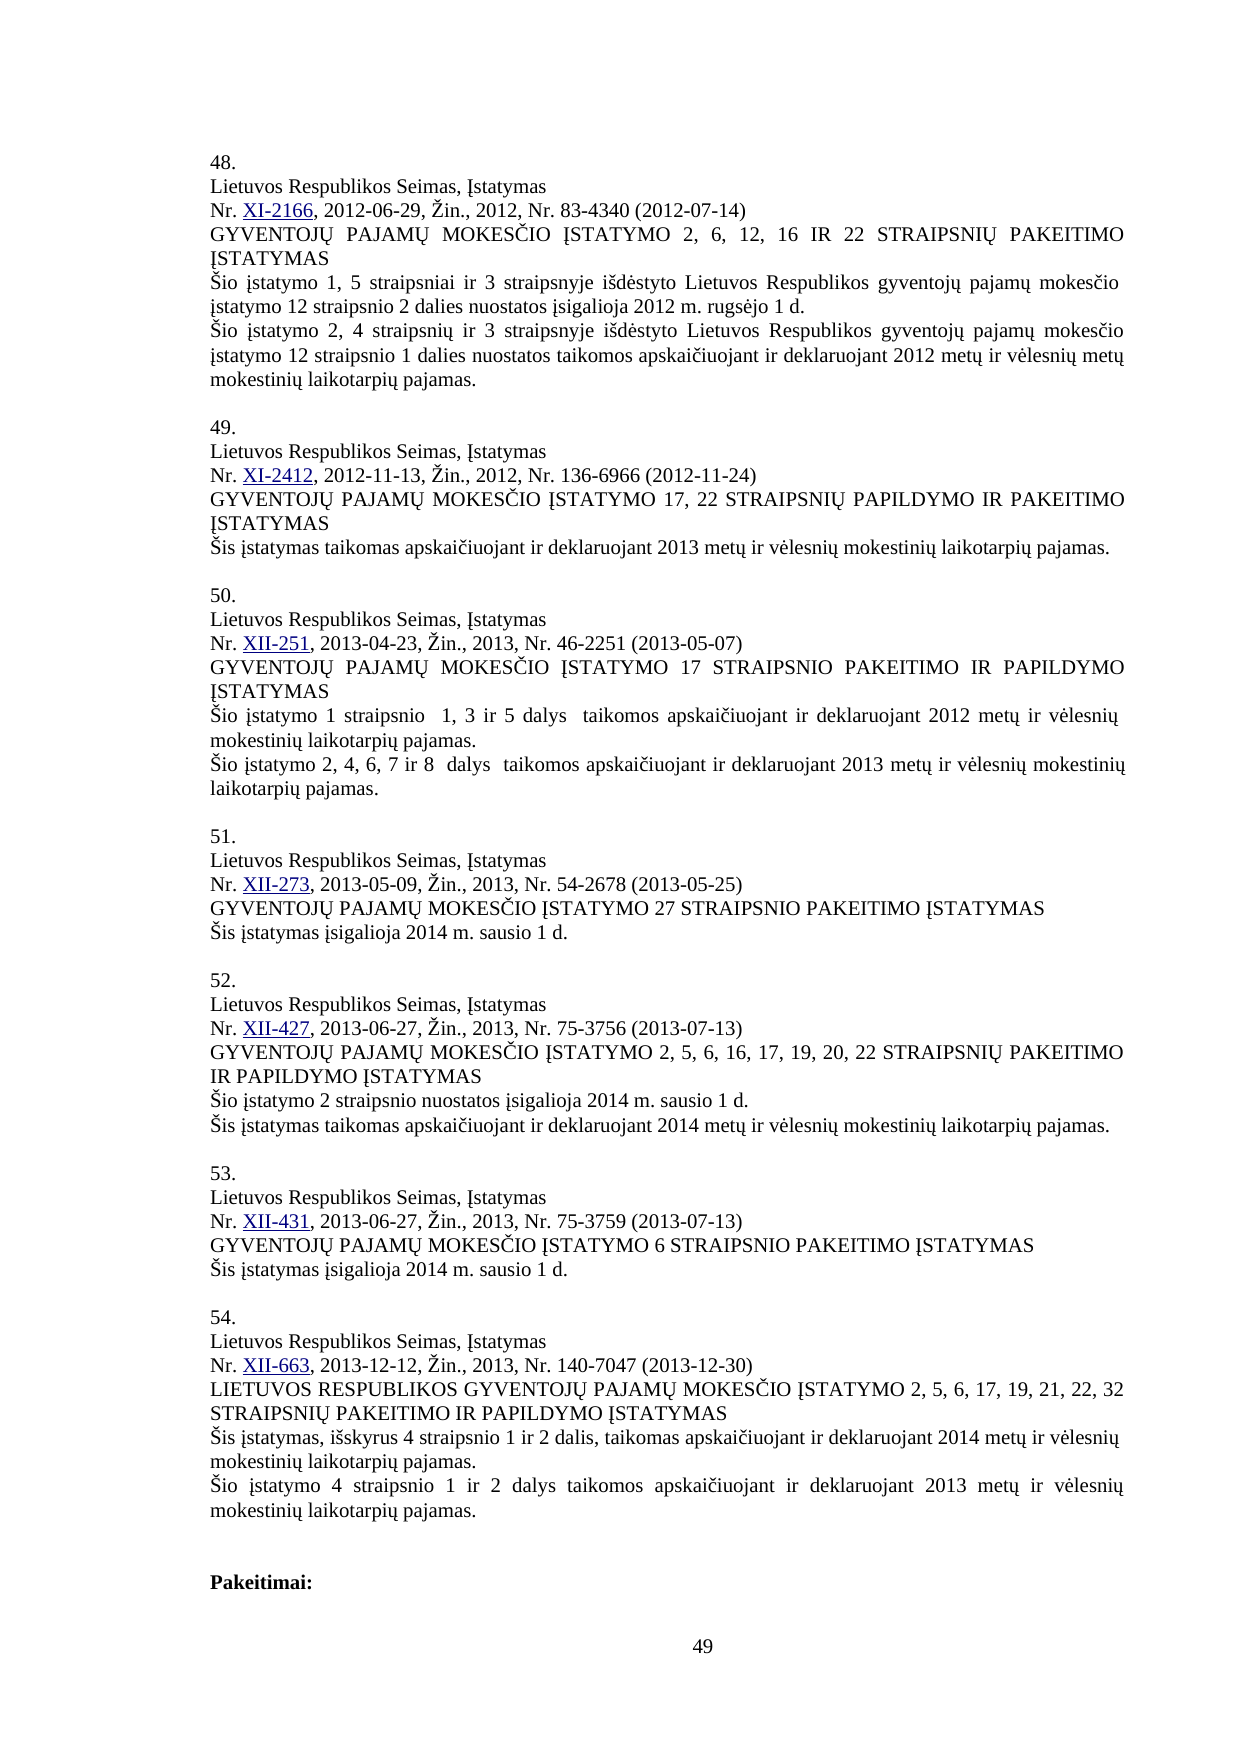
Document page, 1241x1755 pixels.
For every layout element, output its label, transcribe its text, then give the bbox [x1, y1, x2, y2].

text 50. [210, 583, 1126, 607]
text GYVENTOJŲ PAJAMŲ MOKESČIO ĮSTATYMO 17 STRAIPSNIO PAKEITIMO IR PAPILDYMO ĮSTATYMAS [210, 655, 1126, 703]
text 48. [210, 150, 1126, 174]
text 52. [210, 968, 1126, 992]
text Lietuvos Respublikos Seimas, Įstatymas [210, 174, 1126, 198]
text Lietuvos Respublikos Seimas, Įstatymas [210, 848, 1126, 872]
text 53. [210, 1161, 1126, 1185]
text Nr. XI-2166, 2012-06-29, Žin., 2012, Nr. 83-4340 (2012-07-14) [210, 198, 1126, 222]
text GYVENTOJŲ PAJAMŲ MOKESČIO ĮSTATYMO 2, 6, 12, 16 IR 22 STRAIPSNIŲ PAKEITIMO ĮSTATYMAS [210, 222, 1126, 270]
text Lietuvos Respublikos Seimas, Įstatymas [210, 992, 1126, 1016]
text Nr. XII-431, 2013-06-27, Žin., 2013, Nr. 75-3759 (2013-07-13) [210, 1209, 1126, 1233]
text 51. [210, 824, 1126, 848]
text Šis įstatymas taikomas apskaičiuojant ir deklaruojant 2013 metų ir vėlesnių mokestinių laikotarpių pajamas. [210, 535, 1126, 559]
text Lietuvos Respublikos Seimas, Įstatymas [210, 1329, 1126, 1353]
text Šis įstatymas taikomas apskaičiuojant ir deklaruojant 2014 metų ir vėlesnių mokestinių laikotarpių pajamas. [210, 1112, 1126, 1137]
text GYVENTOJŲ PAJAMŲ MOKESČIO ĮSTATYMO 17, 22 STRAIPSNIŲ PAPILDYMO IR PAKEITIMO ĮSTATYMAS [210, 487, 1126, 535]
text 54. [210, 1305, 1126, 1329]
text GYVENTOJŲ PAJAMŲ MOKESČIO ĮSTATYMO 2, 5, 6, 16, 17, 19, 20, 22 STRAIPSNIŲ PAKEITIMO IR PAPILDYMO ĮSTATYMAS [210, 1040, 1126, 1088]
text Nr. XII-427, 2013-06-27, Žin., 2013, Nr. 75-3756 (2013-07-13) [210, 1016, 1126, 1040]
text Šis įstatymas, išskyrus 4 straipsnio 1 ir 2 dalis, taikomas apskaičiuojant ir deklaruojant 2014 metų ir vėlesnių mokestinių laikotarpių pajamas. [210, 1425, 1120, 1473]
text Šio įstatymo 4 straipsnio 1 ir 2 dalys taikomos apskaičiuojant ir deklaruojant 2013 metų ir vėlesnių mokestinių laikotarpių pajamas. [210, 1473, 1126, 1522]
text Lietuvos Respublikos Seimas, Įstatymas [210, 607, 1126, 631]
text Pakeitimai: [210, 1570, 1120, 1594]
text Šis įstatymas įsigalioja 2014 m. sausio 1 d. [210, 920, 1120, 944]
text Lietuvos Respublikos Seimas, Įstatymas [210, 439, 1126, 463]
text Šis įstatymas įsigalioja 2014 m. sausio 1 d. [210, 1257, 1120, 1281]
text Lietuvos Respublikos Seimas, Įstatymas [210, 1185, 1126, 1209]
text Šio įstatymo 1 straipsnio 1, 3 ir 5 dalys taikomos apskaičiuojant ir deklaruojant 2012 metų ir vėlesnių mokestinių laikotarpių pajamas. [210, 703, 1120, 752]
text Nr. XI-2412, 2012-11-13, Žin., 2012, Nr. 136-6966 (2012-11-24) [210, 463, 1126, 487]
text GYVENTOJŲ PAJAMŲ MOKESČIO ĮSTATYMO 6 STRAIPSNIO PAKEITIMO ĮSTATYMAS [210, 1233, 1126, 1257]
text Šio įstatymo 2, 4, 6, 7 ir 8 dalys taikomos apskaičiuojant ir deklaruojant 2013 metų ir vėlesnių mokestinių laikotarpių pajamas. [210, 752, 1126, 800]
text Šio įstatymo 1, 5 straipsniai ir 3 straipsnyje išdėstyto Lietuvos Respublikos gyventojų pajamų mokesčio įstatymo 12 straipsnio 2 dalies nuostatos įsigalioja 2012 m. rugsėjo 1 d. [210, 270, 1120, 318]
text LIETUVOS RESPUBLIKOS GYVENTOJŲ PAJAMŲ MOKESČIO ĮSTATYMO 2, 5, 6, 17, 19, 21, 22, 32 STRAIPSNIŲ PAKEITIMO IR PAPILDYMO ĮSTATYMAS [210, 1377, 1126, 1425]
text Nr. XII-251, 2013-04-23, Žin., 2013, Nr. 46-2251 (2013-05-07) [210, 631, 1126, 655]
text 49. [210, 415, 1126, 439]
text Nr. XII-273, 2013-05-09, Žin., 2013, Nr. 54-2678 (2013-05-25) [210, 872, 1126, 896]
text GYVENTOJŲ PAJAMŲ MOKESČIO ĮSTATYMO 27 STRAIPSNIO PAKEITIMO ĮSTATYMAS [210, 896, 1126, 920]
text Nr. XII-663, 2013-12-12, Žin., 2013, Nr. 140-7047 (2013-12-30) [210, 1353, 1126, 1377]
text Šio įstatymo 2, 4 straipsnių ir 3 straipsnyje išdėstyto Lietuvos Respublikos gyventojų pajamų mokesčio įstatymo 12 straipsnio 1 dalies nuostatos taikomos apskaičiuojant ir deklaruojant 2012 metų ir vėlesnių metų mokestinių laikotarpių pajamas. [210, 318, 1126, 391]
text Šio įstatymo 2 straipsnio nuostatos įsigalioja 2014 m. sausio 1 d. [210, 1088, 1120, 1112]
